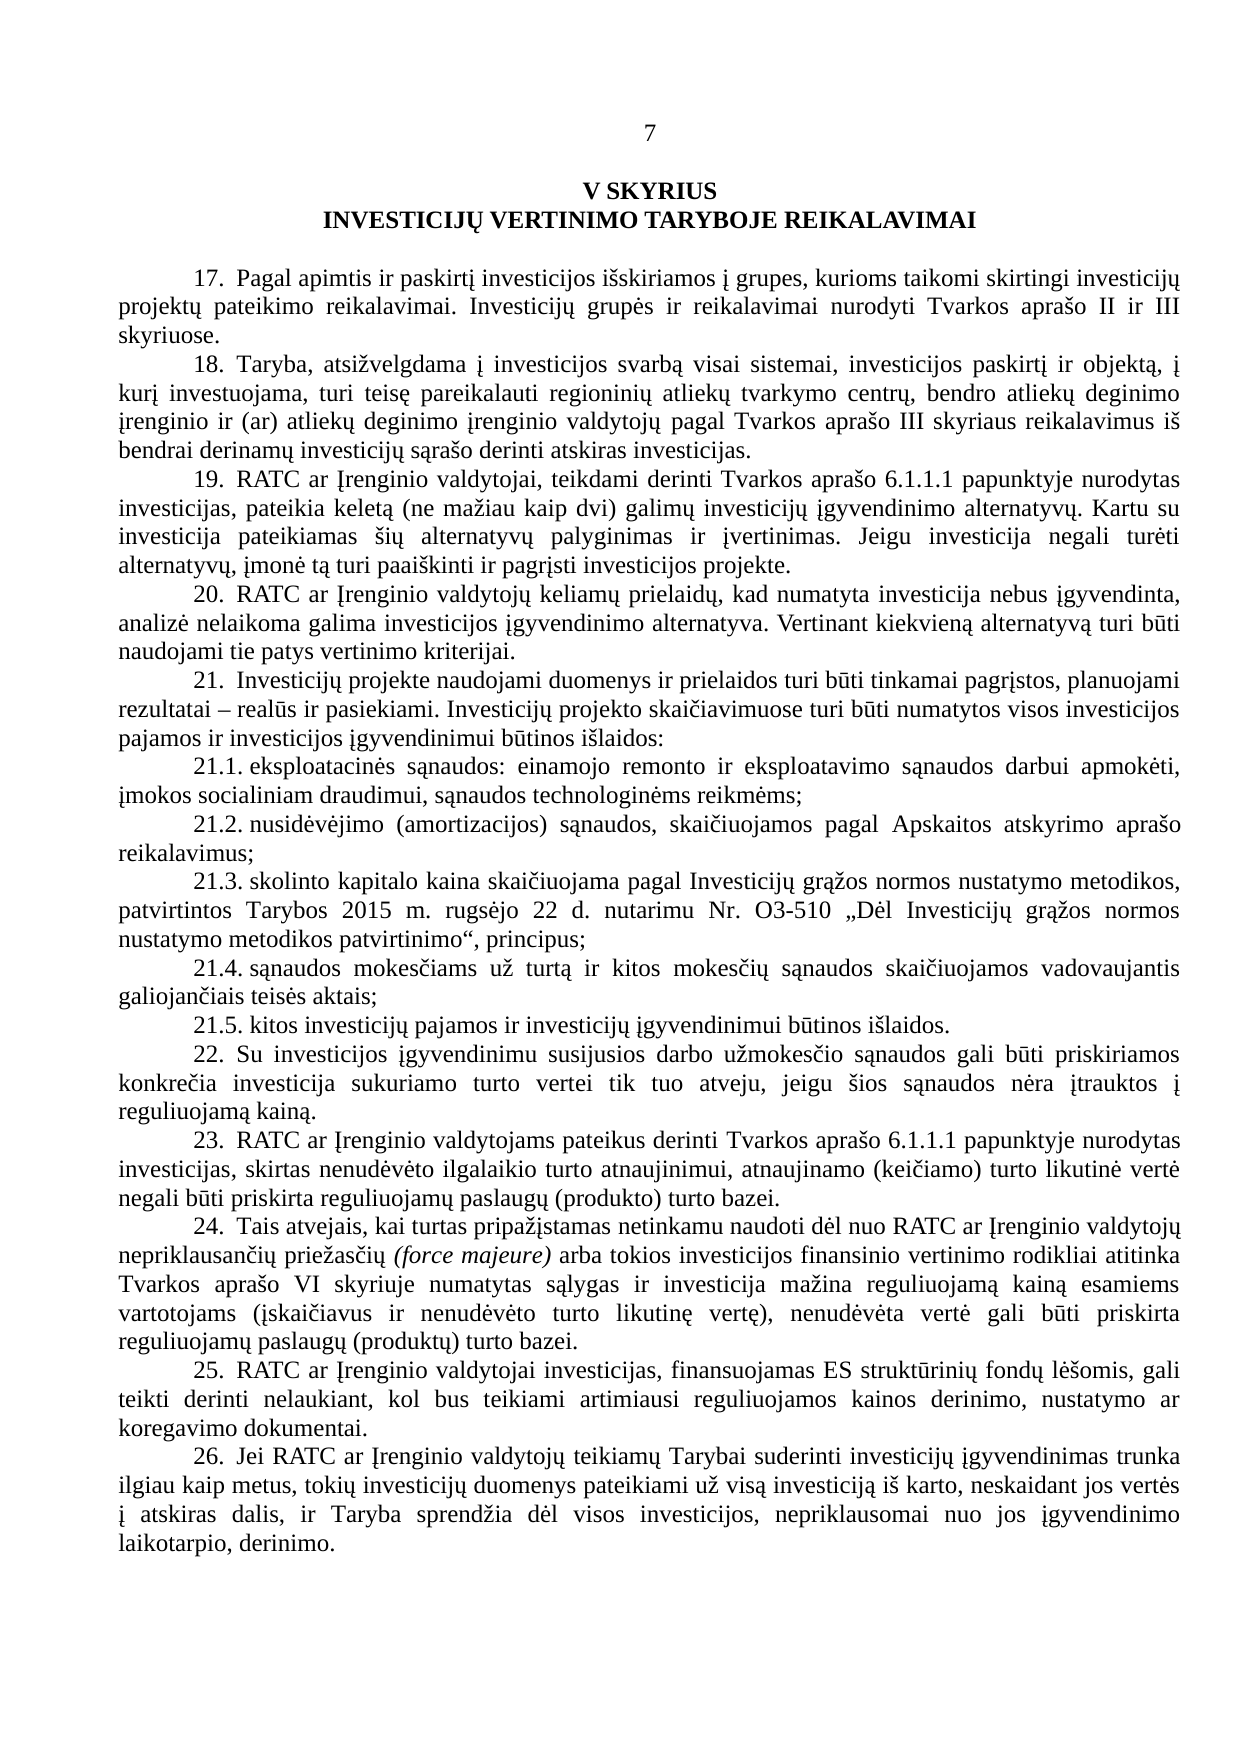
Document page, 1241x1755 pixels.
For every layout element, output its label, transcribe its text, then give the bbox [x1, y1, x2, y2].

text 18. Taryba, atsižvelgdama į investicijos svarbą visai sistemai, investicijos paskirtį ir objektą, į kurį investuojama, turi teisę pareikalauti regioninių atliekų tvarkymo centrų, bendro atliekų deginimo įrenginio ir (ar) atliekų deginimo įrenginio valdytojų pagal Tvarkos aprašo III skyriaus reikalavimus iš bendrai derinamų investicijų sąrašo derinti atskiras investicijas. [118, 349, 1181, 464]
text 21.5. kitos investicijų pajamos ir investicijų įgyvendinimui būtinos išlaidos. [118, 1010, 1181, 1039]
text 17. Pagal apimtis ir paskirtį investicijos išskiriamos į grupes, kurioms taikomi skirtingi investicijų projektų pateikimo reikalavimai. Investicijų grupės ir reikalavimai nurodyti Tvarkos aprašo II ir III skyriuose. [118, 263, 1181, 349]
text v SKYRIUS [118, 176, 1181, 205]
text 21.2. nusidėvėjimo (amortizacijos) sąnaudos, skaičiuojamos pagal Apskaitos atskyrimo aprašo reikalavimus; [118, 809, 1181, 866]
text 24. Tais atvejais, kai turtas pripažįstamas netinkamu naudoti dėl nuo RATC ar Įrenginio valdytojų nepriklausančių priežasčių (force majeure) arba tokios investicijos finansinio vertinimo rodikliai atitinka Tvarkos aprašo VI skyriuje numatytas sąlygas ir investicija mažina reguliuojamą kainą esamiems vartotojams (įskaičiavus ir nenudėvėto turto likutinę vertę), nenudėvėta vertė gali būti priskirta reguliuojamų paslaugų (produktų) turto bazei. [118, 1211, 1181, 1355]
text 23. RATC ar Įrenginio valdytojams pateikus derinti Tvarkos aprašo 6.1.1.1 papunktyje nurodytas investicijas, skirtas nenudėvėto ilgalaikio turto atnaujinimui, atnaujinamo (keičiamo) turto likutinė vertė negali būti priskirta reguliuojamų paslaugų (produkto) turto bazei. [118, 1125, 1181, 1211]
text 22. Su investicijos įgyvendinimu susijusios darbo užmokesčio sąnaudos gali būti priskiriamos konkrečia investicija sukuriamo turto vertei tik tuo atveju, jeigu šios sąnaudos nėra įtrauktos į reguliuojamą kainą. [118, 1039, 1181, 1125]
text 20. RATC ar Įrenginio valdytojų keliamų prielaidų, kad numatyta investicija nebus įgyvendinta, analizė nelaikoma galima investicijos įgyvendinimo alternatyva. Vertinant kiekvieną alternatyvą turi būti naudojami tie patys vertinimo kriterijai. [118, 579, 1181, 665]
text 21.4. sąnaudos mokesčiams už turtą ir kitos mokesčių sąnaudos skaičiuojamos vadovaujantis galiojančiais teisės aktais; [118, 953, 1181, 1010]
text 21.1. eksploatacinės sąnaudos: einamojo remonto ir eksploatavimo sąnaudos darbui apmokėti, įmokos socialiniam draudimui, sąnaudos technologinėms reikmėms; [118, 751, 1181, 809]
text 26. Jei RATC ar Įrenginio valdytojų teikiamų Tarybai suderinti investicijų įgyvendinimas trunka ilgiau kaip metus, tokių investicijų duomenys pateikiami už visą investiciją iš karto, neskaidant jos vertės į atskiras dalis, ir Taryba sprendžia dėl visos investicijos, nepriklausomai nuo jos įgyvendinimo laikotarpio, derinimo. [118, 1441, 1181, 1556]
text 21. Investicijų projekte naudojami duomenys ir prielaidos turi būti tinkamai pagrįstos, planuojami rezultatai – realūs ir pasiekiami. Investicijų projekto skaičiavimuose turi būti numatytos visos investicijos pajamos ir investicijos įgyvendinimui būtinos išlaidos: [118, 665, 1181, 751]
text INVESTICIJŲ VERTINIMO TARYBOJE REIKALAVIMAI [118, 205, 1181, 234]
text 19. RATC ar Įrenginio valdytojai, teikdami derinti Tvarkos aprašo 6.1.1.1 papunktyje nurodytas investicijas, pateikia keletą (ne mažiau kaip dvi) galimų investicijų įgyvendinimo alternatyvų. Kartu su investicija pateikiamas šių alternatyvų palyginimas ir įvertinimas. Jeigu investicija negali turėti alternatyvų, įmonė tą turi paaiškinti ir pagrįsti investicijos projekte. [118, 464, 1181, 579]
text 21.3. skolinto kapitalo kaina skaičiuojama pagal Investicijų grąžos normos nustatymo metodikos, patvirtintos Tarybos 2015 m. rugsėjo 22 d. nutarimu Nr. O3-510 „Dėl Investicijų grąžos normos nustatymo metodikos patvirtinimo“, principus; [118, 866, 1181, 953]
text 25. RATC ar Įrenginio valdytojai investicijas, finansuojamas ES struktūrinių fondų lėšomis, gali teikti derinti nelaukiant, kol bus teikiami artimiausi reguliuojamos kainos derinimo, nustatymo ar koregavimo dokumentai. [118, 1355, 1181, 1441]
